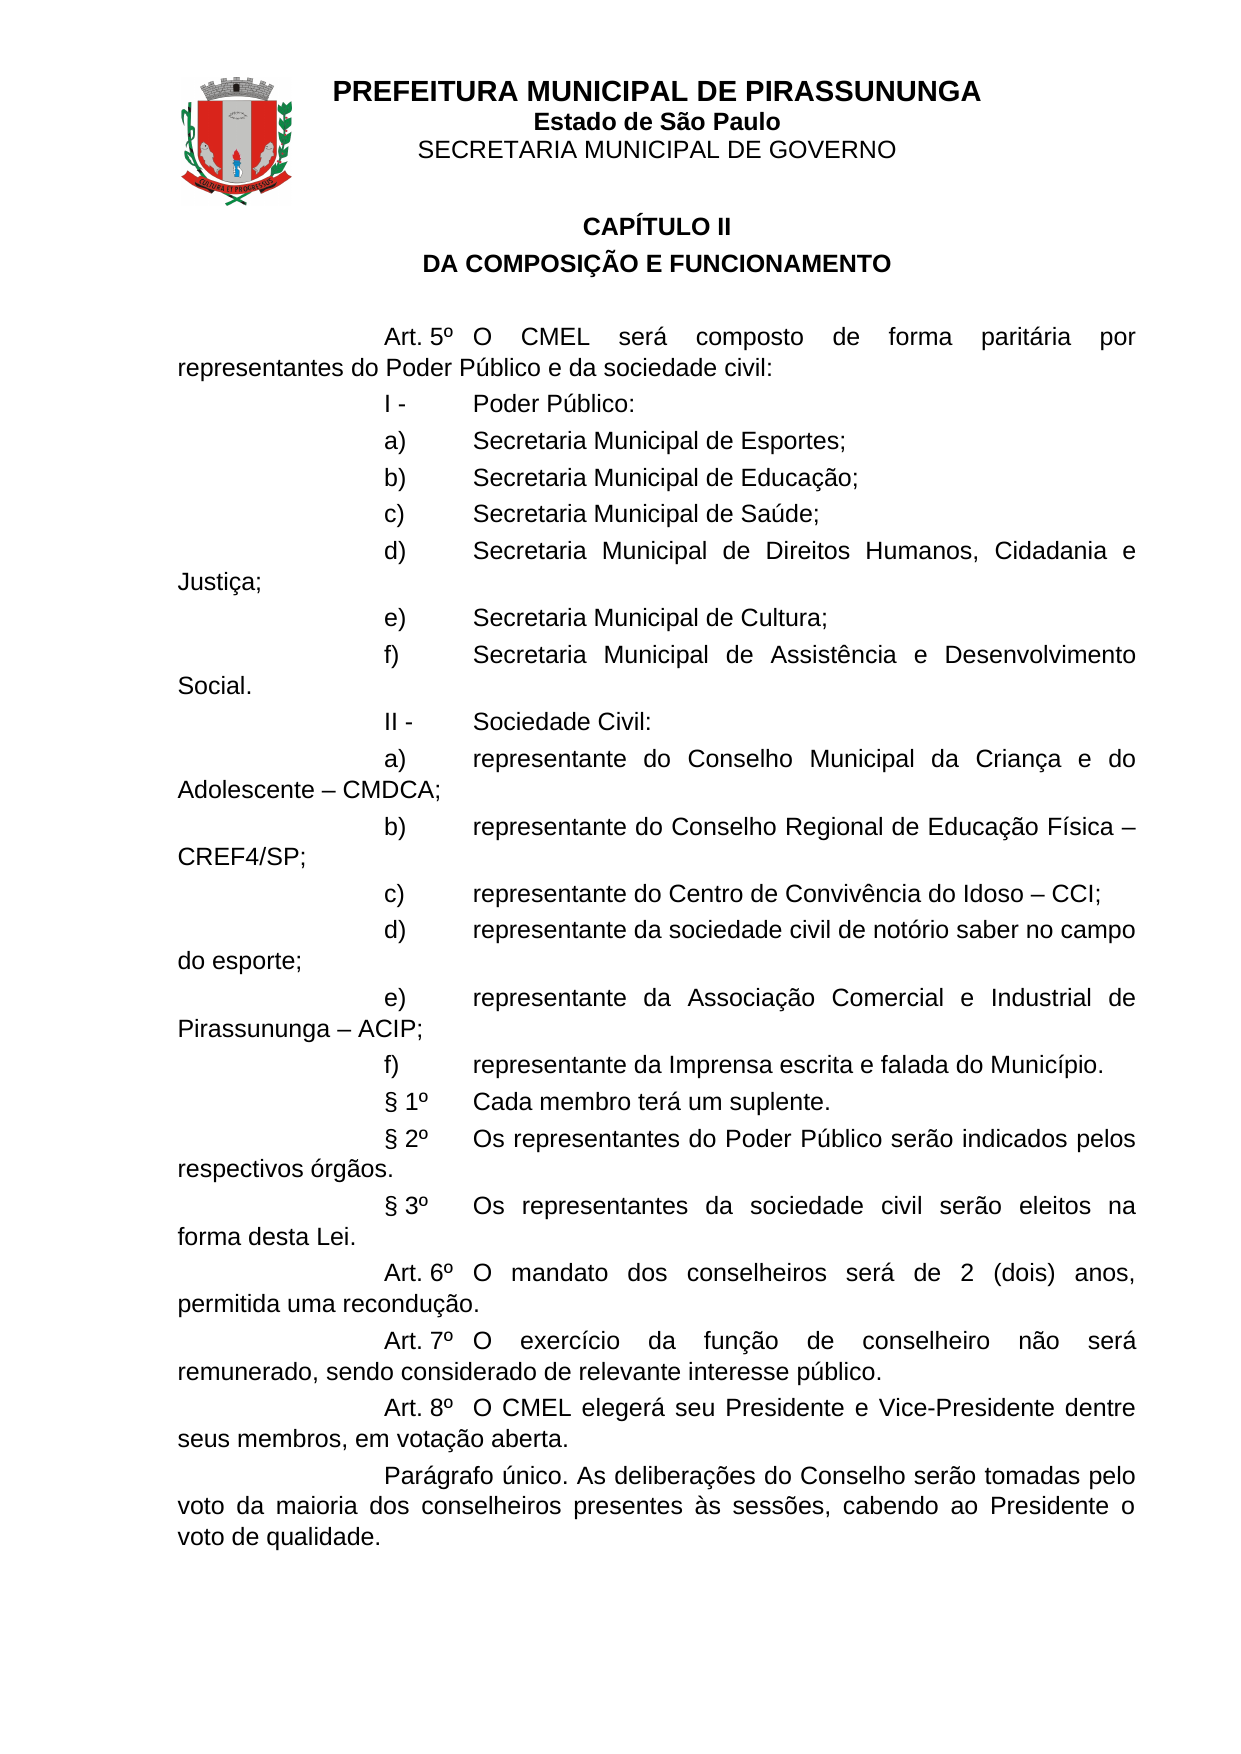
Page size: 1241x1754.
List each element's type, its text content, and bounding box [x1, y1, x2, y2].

text § 1º Cada membro terá um suplente. [177, 1085, 1137, 1116]
text f) Secretaria Municipal de Assistência e Desenvolvimento Social. [177, 638, 1137, 699]
text a) representante do Conselho Municipal da Criança e do Adolescente – CMDCA; [177, 742, 1137, 803]
text Art. 5º O CMEL será composto de forma paritária por representantes do Poder Público e da sociedade civil: [177, 320, 1137, 381]
text Art. 7º O exercício da função de conselheiro não será remunerado, sendo considerado de relevante interesse público. [177, 1324, 1137, 1385]
text c) Secretaria Municipal de Saúde; [177, 497, 1137, 528]
text II - Sociedade Civil: [177, 705, 1137, 736]
text a) Secretaria Municipal de Esportes; [177, 424, 1137, 455]
text I - Poder Público: [177, 387, 1137, 418]
text CAPÍTULO II [177, 210, 1137, 241]
text § 3º Os representantes da sociedade civil serão eleitos na forma desta Lei. [177, 1189, 1137, 1251]
text b) Secretaria Municipal de Educação; [177, 461, 1137, 491]
text Art. 6º O mandato dos conselheiros será de 2 (dois) anos, permitida uma recondução. [177, 1256, 1137, 1318]
text e) Secretaria Municipal de Cultura; [177, 601, 1137, 632]
text d) Secretaria Municipal de Direitos Humanos, Cidadania e Justiça; [177, 534, 1137, 595]
text e) representante da Associação Comercial e Industrial de Pirassununga – ACIP; [177, 981, 1137, 1042]
text c) representante do Centro de Convivência do Idoso – CCI; [177, 877, 1137, 908]
text § 2º Os representantes do Poder Público serão indicados pelos respectivos órgãos. [177, 1122, 1137, 1183]
text b) representante do Conselho Regional de Educação Física – CREF4/SP; [177, 809, 1137, 871]
text f) representante da Imprensa escrita e falada do Município. [177, 1048, 1137, 1079]
text d) representante da sociedade civil de notório saber no campo do esporte; [177, 913, 1137, 975]
picture [180, 76, 293, 206]
text Parágrafo único. As deliberações do Conselho serão tomadas pelo voto da maioria dos conselheiros presentes às sessões, cabendo ao Presidente o voto de qualidade. [177, 1459, 1137, 1551]
text DA COMPOSIÇÃO E FUNCIONAMENTO [177, 247, 1137, 277]
text Art. 8º O CMEL elegerá seu Presidente e Vice-Presidente dentre seus membros, em votação aberta. [177, 1391, 1137, 1453]
